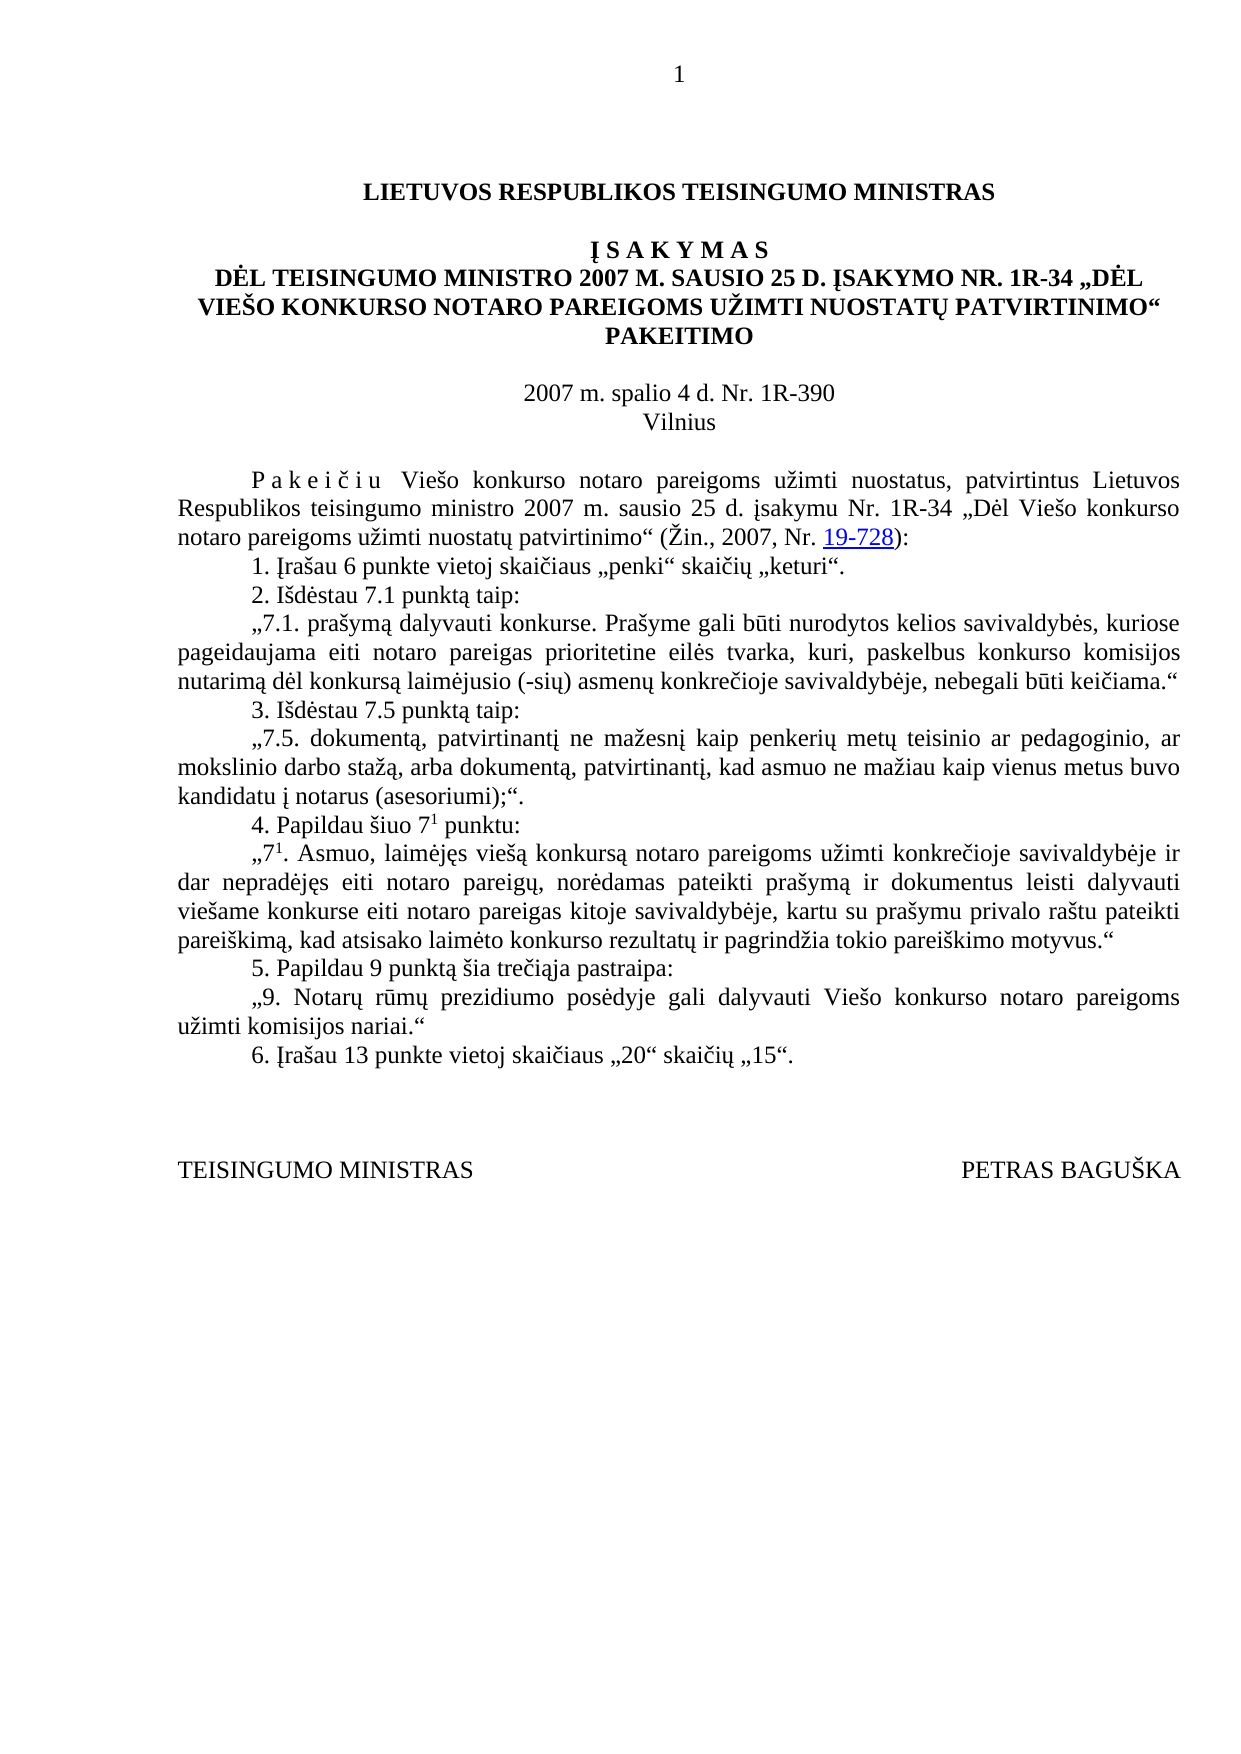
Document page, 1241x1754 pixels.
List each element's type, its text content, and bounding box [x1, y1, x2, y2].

text „71. Asmuo, laimėjęs viešą konkursą notaro pareigoms užimti konkrečioje savivaldybėje ir dar nepradėjęs eiti notaro pareigų, norėdamas pateikti prašymą ir dokumentus leisti dalyvauti viešame konkurse eiti notaro pareigas kitoje savivaldybėje, kartu su prašymu privalo raštu pateikti pareiškimą, kad atsisako laimėto konkurso rezultatų ir pagrindžia tokio pareiškimo motyvus.“ [177, 838, 1181, 953]
text 4. Papildau šiuo 71 punktu: [177, 810, 1181, 838]
text 2007 m. spalio 4 d. Nr. 1R-390 [177, 378, 1181, 407]
text 2. Išdėstau 7.1 punktą taip: [177, 580, 1181, 608]
text TEISINGUMO MINISTRAS PETRAS BAGUŠKA [177, 1155, 1181, 1183]
text 3. Išdėstau 7.5 punktą taip: [177, 695, 1181, 723]
text 1. Įrašau 6 punkte vietoj skaičiaus „penki“ skaičių „keturi“. [177, 551, 1181, 580]
text 5. Papildau 9 punktą šia trečiąja pastraipa: [177, 953, 1181, 982]
text LIETUVOS RESPUBLIKOS TEISINGUMO MINISTRAS [177, 177, 1181, 206]
text „9. Notarų rūmų prezidiumo posėdyje gali dalyvauti Viešo konkurso notaro pareigoms užimti komisijos nariai.“ [177, 982, 1181, 1040]
text „7.1. prašymą dalyvauti konkurse. Prašyme gali būti nurodytos kelios savivaldybės, kuriose pageidaujama eiti notaro pareigas prioritetine eilės tvarka, kuri, paskelbus konkurso komisijos nutarimą dėl konkursą laimėjusio (-sių) asmenų konkrečioje savivaldybėje, nebegali būti keičiama.“ [177, 608, 1181, 695]
text Pakeičiu Viešo konkurso notaro pareigoms užimti nuostatus, patvirtintus Lietuvos Respublikos teisingumo ministro 2007 m. sausio 25 d. įsakymu Nr. 1R-34 „Dėl Viešo konkurso notaro pareigoms užimti nuostatų patvirtinimo“ (Žin., 2007, Nr. 19-728): [177, 465, 1181, 551]
text 6. Įrašau 13 punkte vietoj skaičiaus „20“ skaičių „15“. [177, 1040, 1181, 1068]
text DĖL TEISINGUMO MINISTRO 2007 M. SAUSIO 25 D. ĮSAKYMO NR. 1R-34 „DĖL VIEŠO KONKURSO NOTARO PAREIGOMS UŽIMTI NUOSTATŲ PATVIRTINIMO“ PAKEITIMO [177, 263, 1181, 350]
text Į S A K Y M A S [177, 235, 1181, 263]
text Vilnius [177, 407, 1181, 436]
text „7.5. dokumentą, patvirtinantį ne mažesnį kaip penkerių metų teisinio ar pedagoginio, ar mokslinio darbo stažą, arba dokumentą, patvirtinantį, kad asmuo ne mažiau kaip vienus metus buvo kandidatu į notarus (asesoriumi);“. [177, 723, 1181, 810]
